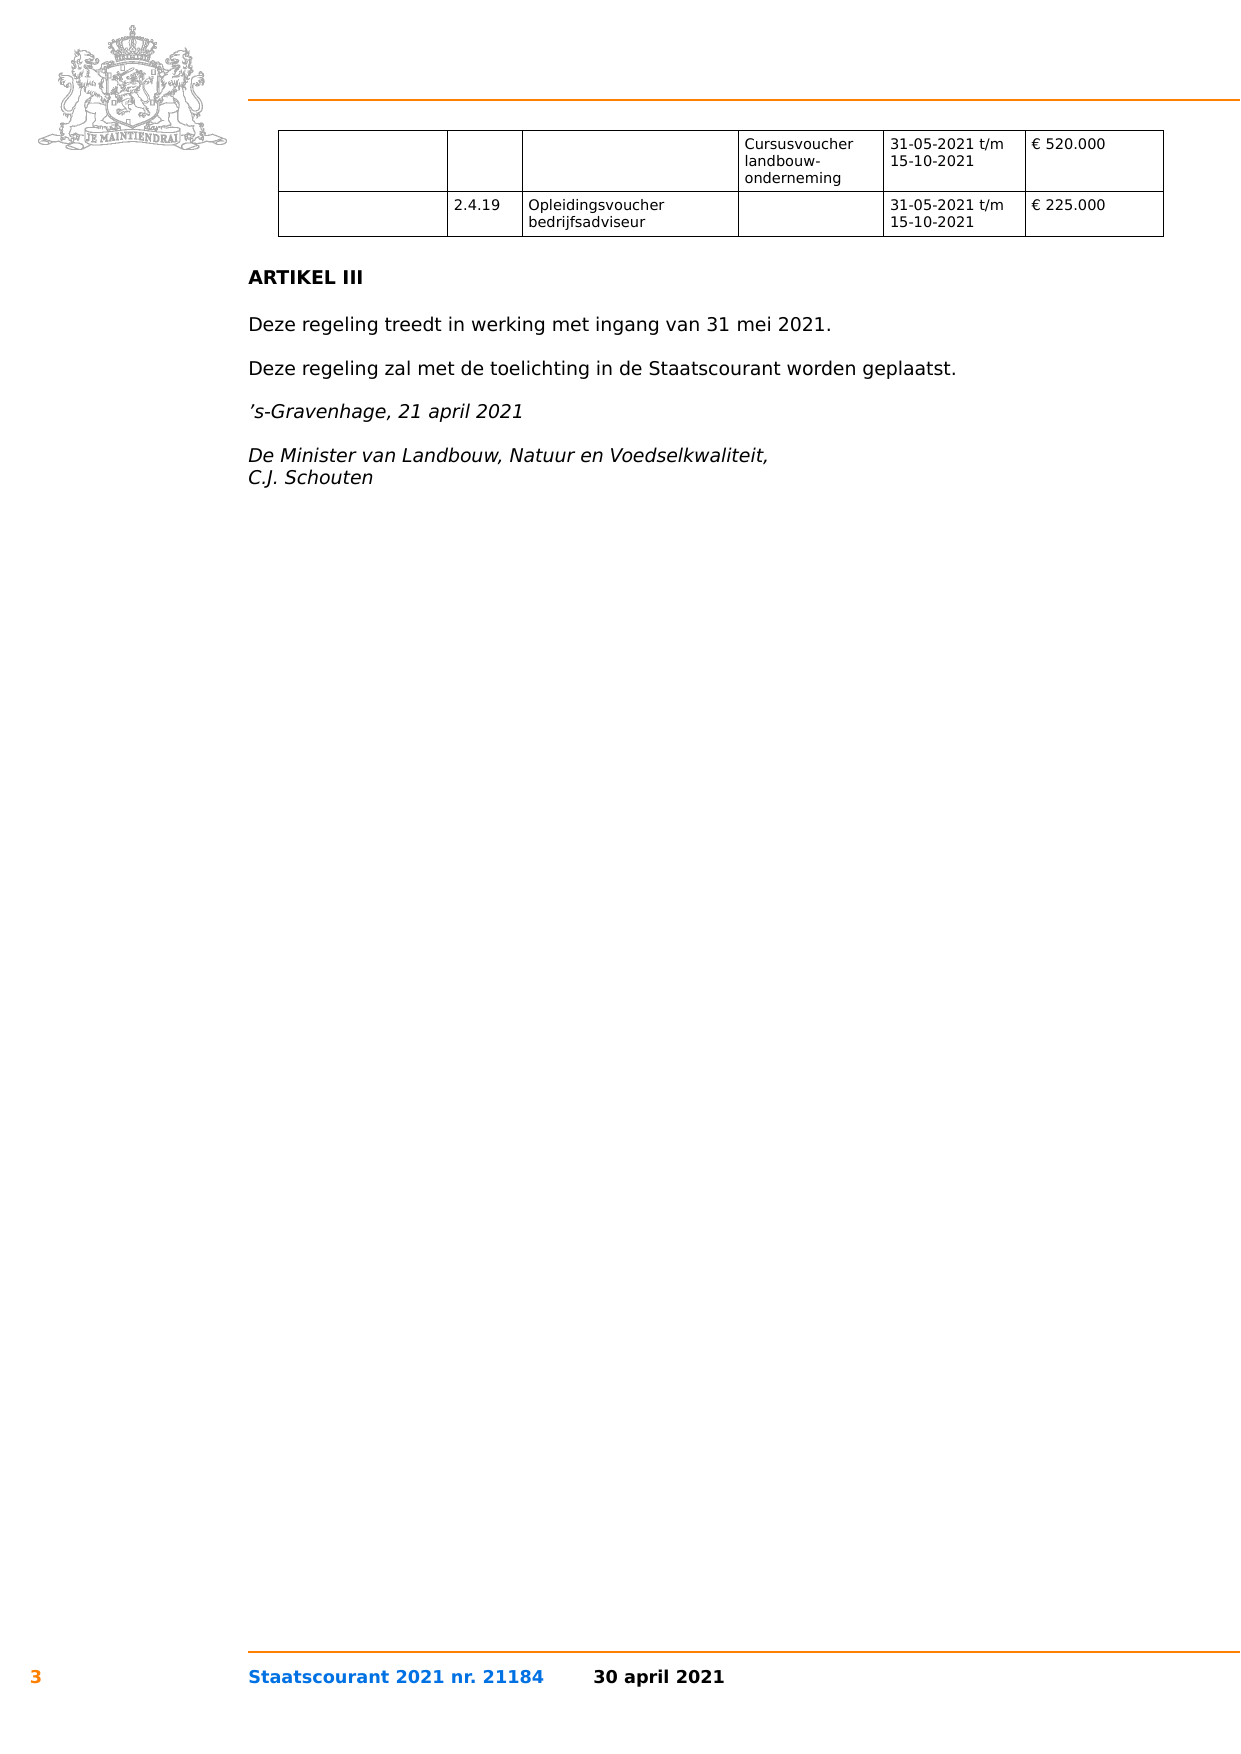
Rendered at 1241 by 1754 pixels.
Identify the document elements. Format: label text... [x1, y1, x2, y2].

table_cell € 520.000 [1026, 131, 1163, 191]
table_cell [739, 192, 883, 236]
text Deze regeling zal met de toelichting in de Staatscourant worden geplaatst. [248, 357, 1163, 379]
table_cell [448, 131, 522, 191]
subtitle ARTIKEL III [248, 267, 1163, 289]
text De Minister van Landbouw, Natuur en Voedselkwaliteit, C.J. Schouten [248, 445, 1163, 489]
table_cell Cursusvoucher landbouw-onderneming [739, 131, 883, 191]
table_cell € 225.000 [1026, 192, 1163, 236]
table_cell [279, 131, 447, 191]
table_cell 2.4.19 [448, 192, 522, 236]
table_cell 31-05-2021 t/m 15-10-2021 [884, 131, 1025, 191]
text Deze regeling treedt in werking met ingang van 31 mei 2021. [248, 314, 1163, 336]
table_cell [523, 131, 738, 191]
table_cell 31-05-2021 t/m 15-10-2021 [884, 192, 1025, 236]
table_cell Opleidingsvoucher bedrijfsadviseur [523, 192, 738, 236]
text ’s-Gravenhage, 21 april 2021 [248, 401, 1163, 423]
table_cell [279, 192, 447, 236]
picture [38, 25, 227, 150]
